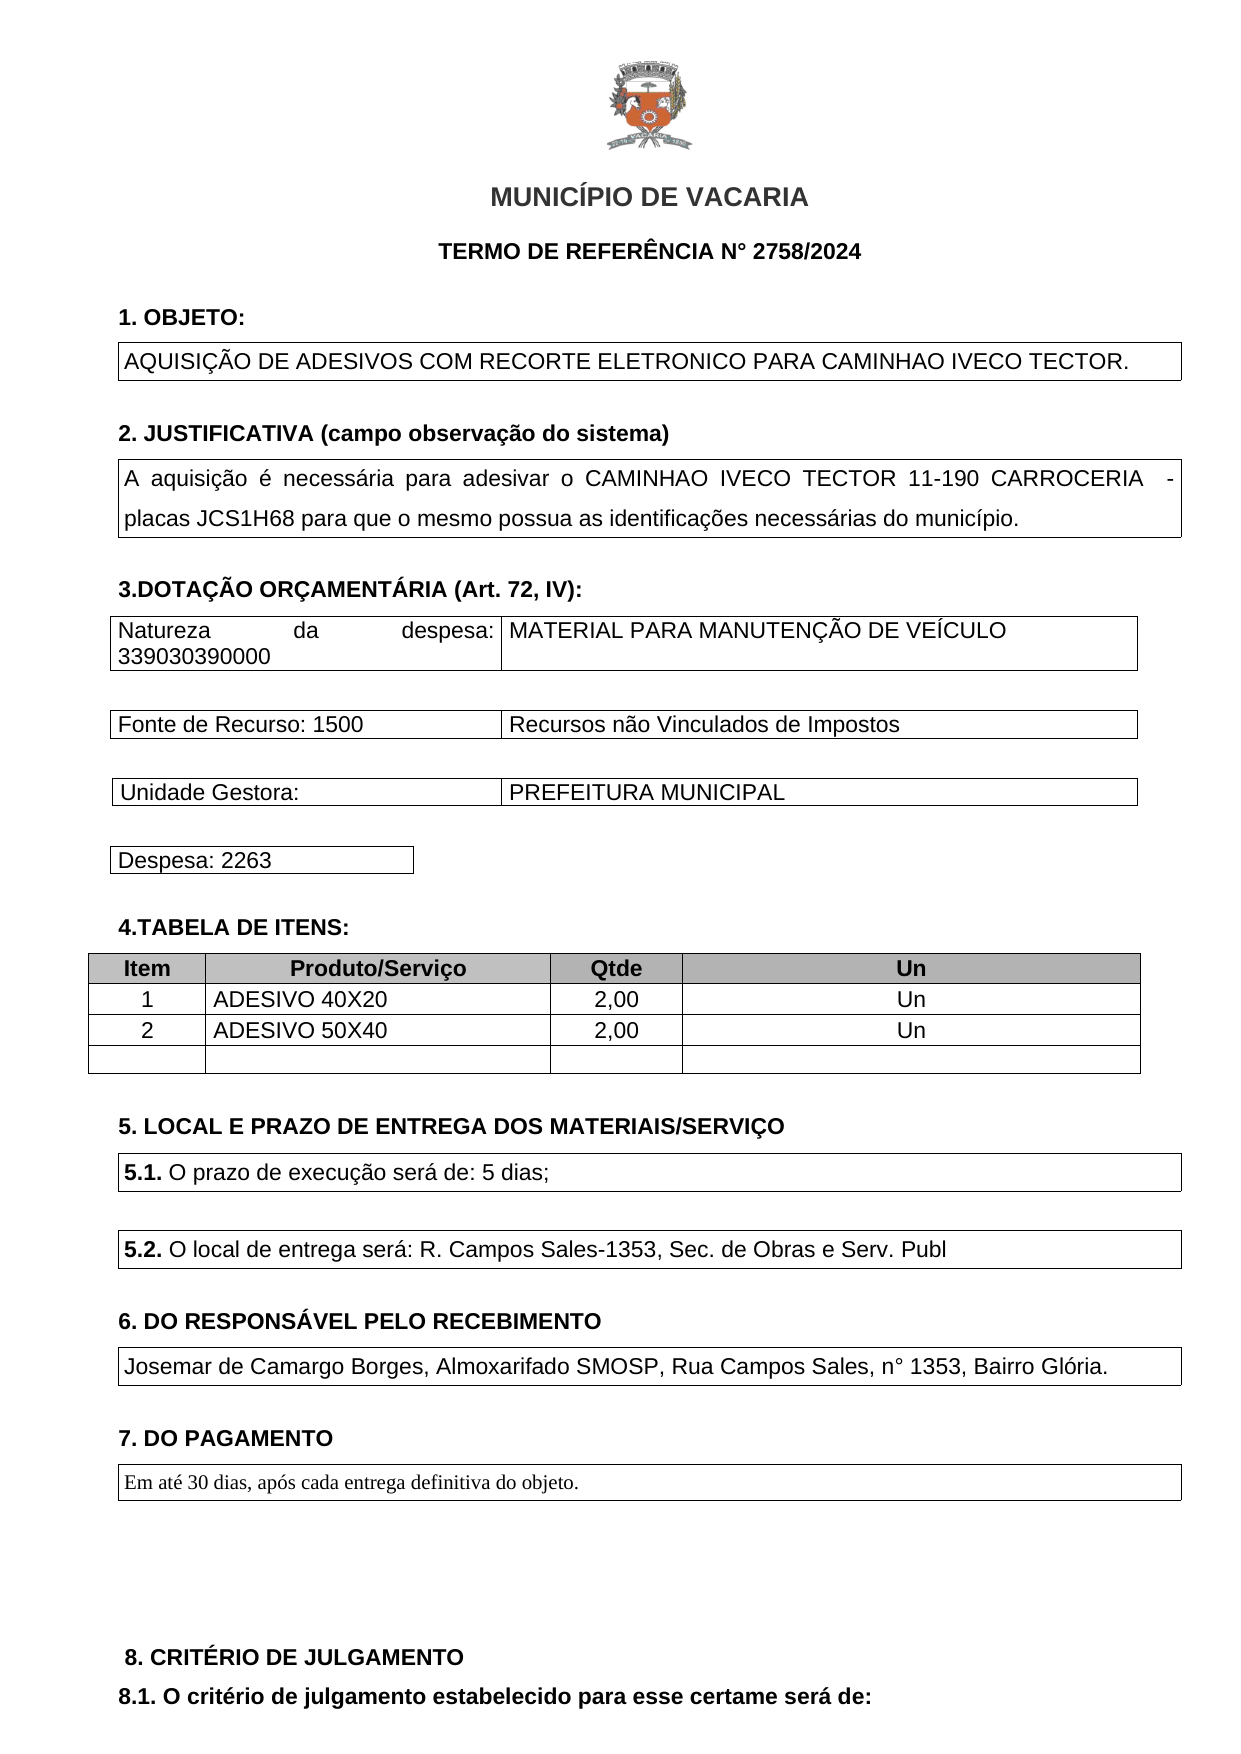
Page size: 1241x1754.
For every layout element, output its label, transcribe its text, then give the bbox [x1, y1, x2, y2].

table_header Despesa: 2263 [111, 847, 413, 873]
table_header Qtde [551, 954, 682, 983]
list 7. DO PAGAMENTO [118, 1425, 1181, 1451]
list 4.TABELA DE ITENS: [118, 914, 1181, 940]
table_header AQUISIÇÃO DE ADESIVOS COM RECORTE ELETRONICO PARA CAMINHAO IVECO TECTOR. [119, 343, 1181, 380]
table_cell [89, 1046, 205, 1073]
table_header Recursos não Vinculados de Impostos [502, 711, 1137, 737]
list 5. LOCAL E PRAZO DE ENTREGA DOS MATERIAIS/SERVIÇO [118, 1113, 1181, 1140]
table_cell 2,00 [551, 1015, 682, 1045]
table_cell ADESIVO 40X20 [206, 984, 550, 1014]
table_header Un [683, 954, 1140, 983]
list 6. DO RESPONSÁVEL PELO RECEBIMENTO [118, 1308, 1181, 1334]
table_header Josemar de Camargo Borges, Almoxarifado SMOSP, Rua Campos Sales, n° 1353, Bairro Glória. [119, 1348, 1181, 1385]
table_cell 2,00 [551, 984, 682, 1014]
table_cell 1 [89, 984, 205, 1014]
picture [606, 60, 693, 150]
table_cell Un [683, 1015, 1140, 1045]
table_cell Un [683, 984, 1140, 1014]
text TERMO DE REFERÊNCIA N° 2758/2024 [118, 238, 1181, 264]
table_header 5.2. O local de entrega será: R. Campos Sales-1353, Sec. de Obras e Serv. Publ [119, 1231, 1181, 1268]
table_cell [683, 1046, 1140, 1073]
table_cell [551, 1046, 682, 1073]
table_header Unidade Gestora: [113, 779, 501, 805]
table_header PREFEITURA MUNICIPAL [502, 779, 1137, 805]
text 1. OBJETO: [118, 303, 1181, 330]
table_header Produto/Serviço [206, 954, 550, 983]
table_cell 2 [89, 1015, 205, 1045]
table_header MATERIAL PARA MANUTENÇÃO DE VEÍCULO [502, 617, 1137, 669]
list 3.DOTAÇÃO ORÇAMENTÁRIA (Art. 72, IV): [118, 576, 1181, 603]
table_header Em até 30 dias, após cada entrega definitiva do objeto. [119, 1465, 1181, 1500]
table_header A aquisição é necessária para adesivar o CAMINHAO IVECO TECTOR 11-190 CARROCERIA - placas JCS1H68 para que o mesmo possua as identificações necessárias do município. [119, 460, 1181, 537]
table_header Fonte de Recurso: 1500 [111, 711, 501, 737]
list 2. JUSTIFICATIVA (campo observação do sistema) [118, 420, 1181, 446]
text 8.1. O critério de julgamento estabelecido para esse certame será de: [118, 1683, 1181, 1709]
table_header Item [89, 954, 205, 983]
table_cell [206, 1046, 550, 1073]
table_cell ADESIVO 50X40 [206, 1015, 550, 1045]
text 8. CRITÉRIO DE JULGAMENTO [118, 1644, 1181, 1670]
table_header Natureza da despesa: 339030390000 [111, 617, 501, 669]
table_header 5.1. O prazo de execução será de: 5 dias; [119, 1154, 1181, 1191]
